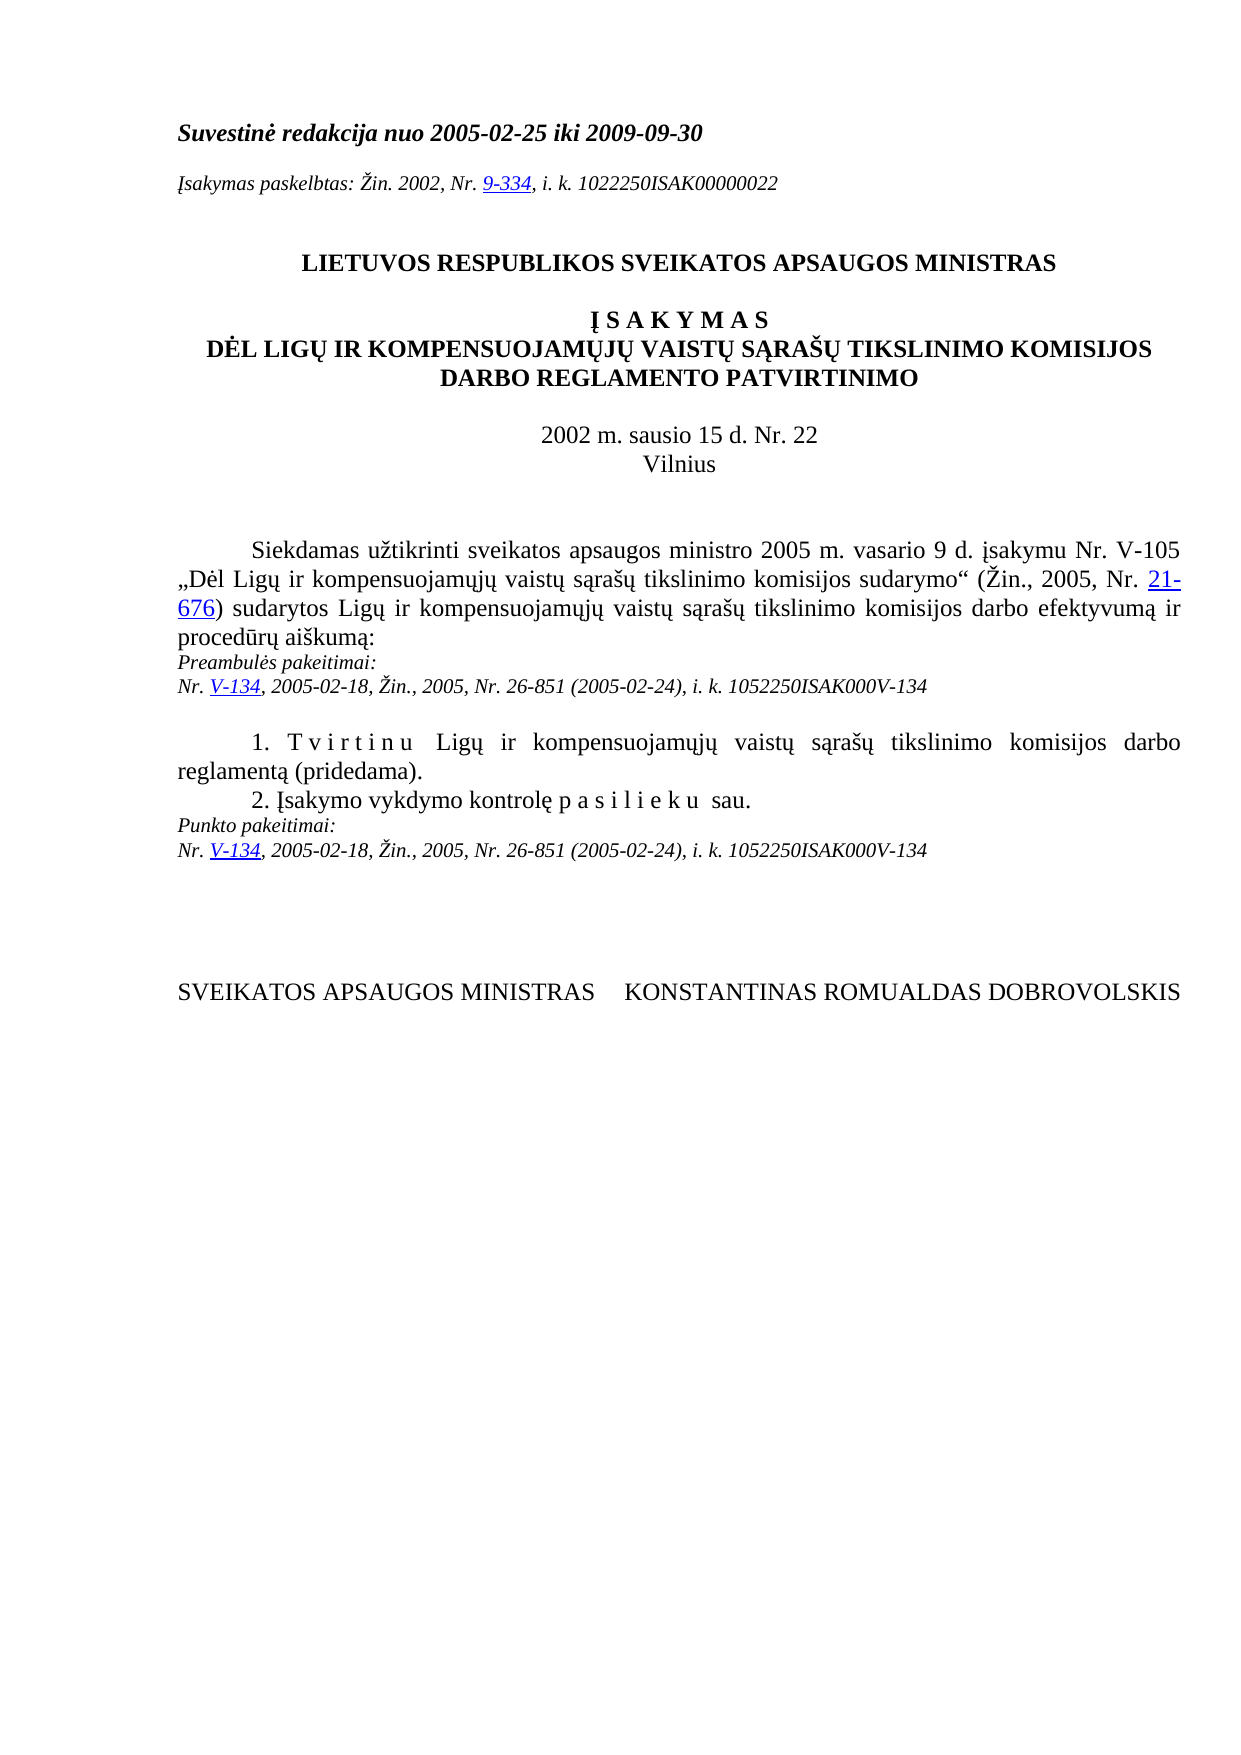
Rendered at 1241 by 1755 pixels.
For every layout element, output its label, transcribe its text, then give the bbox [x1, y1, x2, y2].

text Siekdamas užtikrinti sveikatos apsaugos ministro 2005 m. vasario 9 d. įsakymu Nr. V-105 „Dėl ligų ir kompensuojamųjų vaistų sąrašų tikslinimo komisijos sudarymo“ (Žin., 2005, Nr. 21-676) sudarytos Ligų ir kompensuojamųjų vaistų sąrašų tikslinimo komisijos darbo efektyvumą ir procedūrų aiškumą: [177, 535, 1181, 650]
text Vilnius [177, 449, 1181, 478]
text 2. Įsakymo vykdymo kontrolę pasilieku sau. [177, 785, 1181, 813]
text DĖL LIGŲ IR KOMPENSUOJAMŲJŲ VAISTŲ SĄRAŠŲ TIKSLINIMO KOMISIJOS DARBO REGLAMENTO PATVIRTINIMO [177, 334, 1181, 392]
text LIETUVOS RESPUBLIKOS SVEIKATOS APSAUGOS MINISTRAS [177, 248, 1181, 277]
text SVEIKATOS APSAUGOS MINISTRAS KONSTANTINAS ROMUALDAS DOBROVOLSKIS [177, 977, 1181, 1005]
text Preambulės pakeitimai: [177, 650, 1181, 674]
text Įsakymas paskelbtas: Žin. 2002, Nr. 9-334, i. k. 1022250ISAK00000022 [177, 171, 1181, 195]
text 1. Tvirtinu Ligų ir kompensuojamųjų vaistų sąrašų tikslinimo komisijos darbo reglamentą (pridedama). [177, 727, 1181, 785]
text Nr. V-134, 2005-02-18, Žin., 2005, Nr. 26-851 (2005-02-24), i. k. 1052250ISAK000V-134 [177, 837, 1181, 862]
text Suvestinė redakcija nuo 2005-02-25 iki 2009-09-30 [177, 118, 1181, 147]
text Nr. V-134, 2005-02-18, Žin., 2005, Nr. 26-851 (2005-02-24), i. k. 1052250ISAK000V-134 [177, 674, 1181, 698]
text Į S A K Y M A S [177, 305, 1181, 334]
text Punkto pakeitimai: [177, 813, 1181, 837]
text 2002 m. sausio 15 d. Nr. 22 [177, 420, 1181, 449]
